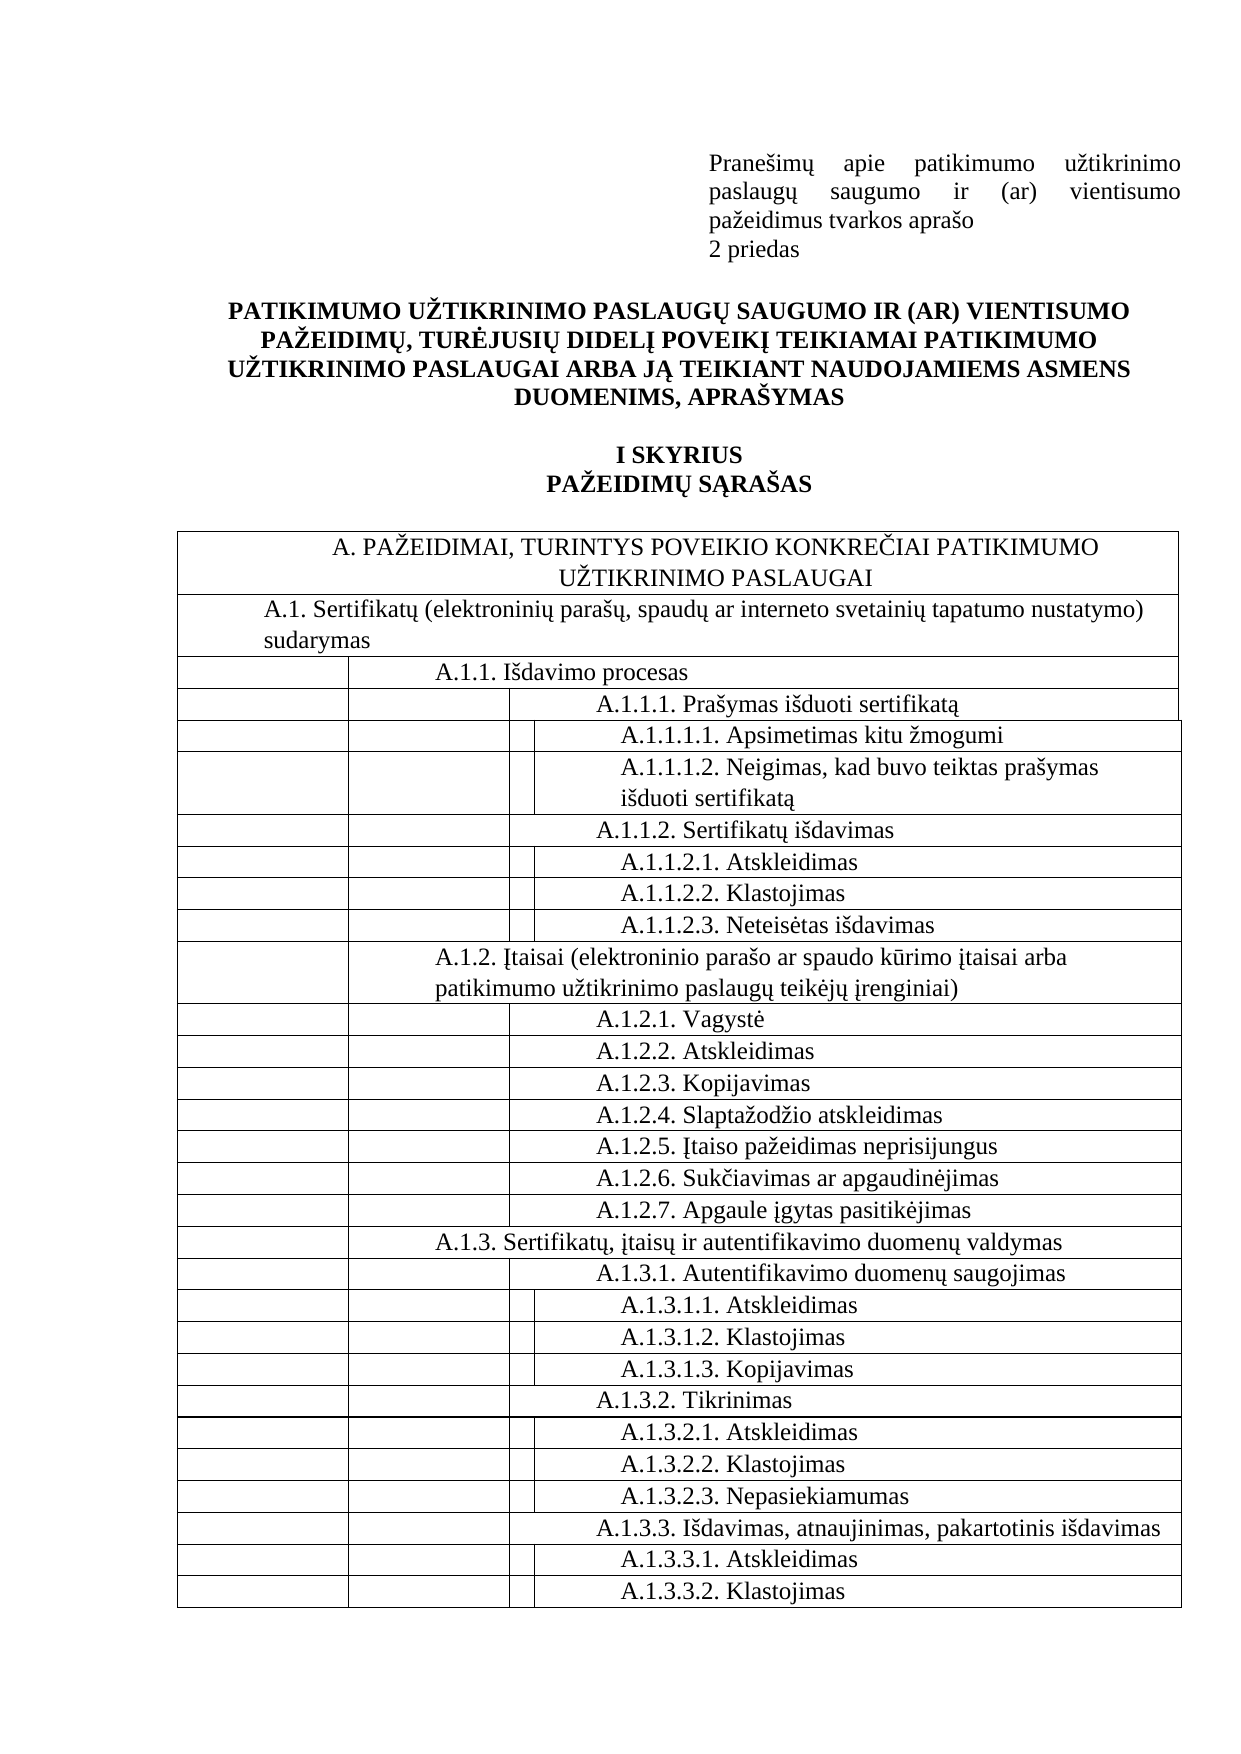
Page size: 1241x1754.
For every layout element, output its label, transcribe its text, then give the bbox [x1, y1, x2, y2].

table_cell [349, 1513, 509, 1543]
table_cell A.1.3.3.1. Atskleidimas [535, 1545, 1181, 1575]
table_cell A.1.2.5. Įtaiso pažeidimas neprisijungus [510, 1131, 1181, 1162]
table_cell [510, 1576, 534, 1607]
table_cell A.1.1.2.2. Klastojimas [535, 878, 1181, 909]
table_cell [349, 1322, 509, 1353]
table_cell A.1.3. Sertifikatų, įtaisų ir autentifikavimo duomenų valdymas [349, 1227, 1181, 1257]
table_cell [510, 910, 534, 941]
text PATIKIMUMO UŽTIKRINIMO PASLAUGŲ SAUGUMO IR (AR) VIENTISUMO PAŽEIDIMŲ, TURĖJUSIŲ DIDELĮ POVEIKĮ TEIKIAMAI PATIKIMUMO UŽTIKRINIMO PASLAUGAI ARBA JĄ TEIKIANT NAUDOJAMIEMS ASMENS DUOMENIMS, APRAŠYMAS [177, 296, 1181, 411]
table_cell [178, 1068, 348, 1099]
table_cell [349, 1100, 509, 1130]
table_cell [510, 878, 534, 909]
table_cell [510, 721, 534, 751]
table_cell A.1.2.2. Atskleidimas [510, 1036, 1181, 1067]
table_cell [349, 1259, 509, 1289]
table_cell A.1.2. Įtaisai (elektroninio parašo ar spaudo kūrimo įtaisai arba patikimumo užtikrinimo paslaugų teikėjų įrenginiai) [349, 942, 1181, 1003]
table_cell A.1.3.1.3. Kopijavimas [535, 1354, 1181, 1384]
table_cell [178, 1259, 348, 1289]
table_cell [178, 1227, 348, 1257]
table_cell [349, 910, 509, 941]
table_cell [178, 1545, 348, 1575]
table_cell [178, 942, 348, 1003]
table_cell A.1.1.2.1. Atskleidimas [535, 847, 1181, 877]
table_cell A.1.3.3.2. Klastojimas [535, 1576, 1181, 1607]
text PAŽEIDIMŲ SĄRAŠAS [177, 469, 1181, 497]
table_cell [349, 689, 509, 719]
table_cell [178, 1100, 348, 1130]
table_cell [510, 752, 534, 814]
text 2 priedas [177, 234, 1181, 263]
table_cell [349, 1354, 509, 1384]
table_cell A.1.3.3. Išdavimas, atnaujinimas, pakartotinis išdavimas [510, 1513, 1181, 1543]
table_cell [178, 1513, 348, 1543]
table_cell [349, 1576, 509, 1607]
table_cell [178, 910, 348, 941]
table_cell A.1.2.4. Slaptažodžio atskleidimas [510, 1100, 1181, 1130]
table_cell A.1.1.2. Sertifikatų išdavimas [510, 815, 1181, 846]
table_cell [349, 1036, 509, 1067]
table_cell [178, 878, 348, 909]
table_cell [349, 1545, 509, 1575]
text Pranešimų apie patikimumo užtikrinimo paslaugų saugumo ir (ar) vientisumo pažeidimus tvarkos aprašo [709, 148, 1181, 234]
table_cell A.1.2.1. Vagystė [510, 1004, 1181, 1035]
table_cell A.1.1.1.1. Apsimetimas kitu žmogumi [535, 721, 1181, 751]
table_cell A.1.1.1.2. Neigimas, kad buvo teiktas prašymas išduoti sertifikatą [535, 752, 1181, 814]
table_cell [178, 1576, 348, 1607]
table_cell A.1.1.2.3. Neteisėtas išdavimas [535, 910, 1181, 941]
table_cell [178, 1322, 348, 1353]
table_cell [349, 1418, 509, 1448]
table_cell [178, 689, 348, 719]
table_cell [178, 1481, 348, 1512]
table_cell [349, 1195, 509, 1226]
table_cell A.1.2.6. Sukčiavimas ar apgaudinėjimas [510, 1163, 1181, 1194]
table_cell [178, 752, 348, 814]
table_cell [178, 1386, 348, 1416]
table_cell [510, 1322, 534, 1353]
table_cell A.1.3.2.3. Nepasiekiamumas [535, 1481, 1181, 1512]
table_cell [178, 1036, 348, 1067]
table_cell [178, 1195, 348, 1226]
table_cell A.1.3.1. Autentifikavimo duomenų saugojimas [510, 1259, 1181, 1289]
table_cell [349, 721, 509, 751]
table_cell A.1.3.2.2. Klastojimas [535, 1449, 1181, 1480]
table_cell [349, 878, 509, 909]
table_cell [349, 1386, 509, 1416]
table_cell [349, 847, 509, 877]
table_cell [510, 1354, 534, 1384]
table_cell [349, 815, 509, 846]
table_cell [178, 1163, 348, 1194]
table_cell [178, 1449, 348, 1480]
table_cell [349, 752, 509, 814]
table_cell [510, 1545, 534, 1575]
table_cell [510, 1290, 534, 1321]
table_cell A.1.2.7. Apgaule įgytas pasitikėjimas [510, 1195, 1181, 1226]
table_cell [349, 1131, 509, 1162]
table_cell [178, 815, 348, 846]
table_cell [349, 1449, 509, 1480]
table_cell [178, 1004, 348, 1035]
table_cell A.1.3.2. Tikrinimas [510, 1386, 1181, 1416]
table_cell A.1.3.2.1. Atskleidimas [535, 1418, 1181, 1448]
table_cell A.1.1. Išdavimo procesas [349, 657, 1178, 688]
table_cell A.1.3.1.2. Klastojimas [535, 1322, 1181, 1353]
table_cell [178, 1418, 348, 1448]
table_cell [178, 1354, 348, 1384]
table_cell [510, 1418, 534, 1448]
table_cell [178, 657, 348, 688]
table_cell [510, 847, 534, 877]
table_cell [178, 1131, 348, 1162]
table_cell [178, 847, 348, 877]
table_cell A.1.2.3. Kopijavimas [510, 1068, 1181, 1099]
table_cell A.1. Sertifikatų (elektroninių parašų, spaudų ar interneto svetainių tapatumo nustatymo) sudarymas [178, 595, 1178, 656]
table_cell [349, 1004, 509, 1035]
table_cell A.1.1.1. Prašymas išduoti sertifikatą [510, 689, 1178, 719]
table_cell [349, 1068, 509, 1099]
table_cell [178, 721, 348, 751]
table_cell [510, 1449, 534, 1480]
table_cell [349, 1290, 509, 1321]
table_cell [178, 1290, 348, 1321]
table_header A. PAŽEIDIMAI, TURINTYS POVEIKIO KONKREČIAI PATIKIMUMO UŽTIKRINIMO PASLAUGAI [178, 532, 1178, 593]
table_cell [510, 1481, 534, 1512]
text I SKYRIUS [177, 440, 1181, 469]
table_cell [349, 1163, 509, 1194]
table_cell A.1.3.1.1. Atskleidimas [535, 1290, 1181, 1321]
table_cell [349, 1481, 509, 1512]
